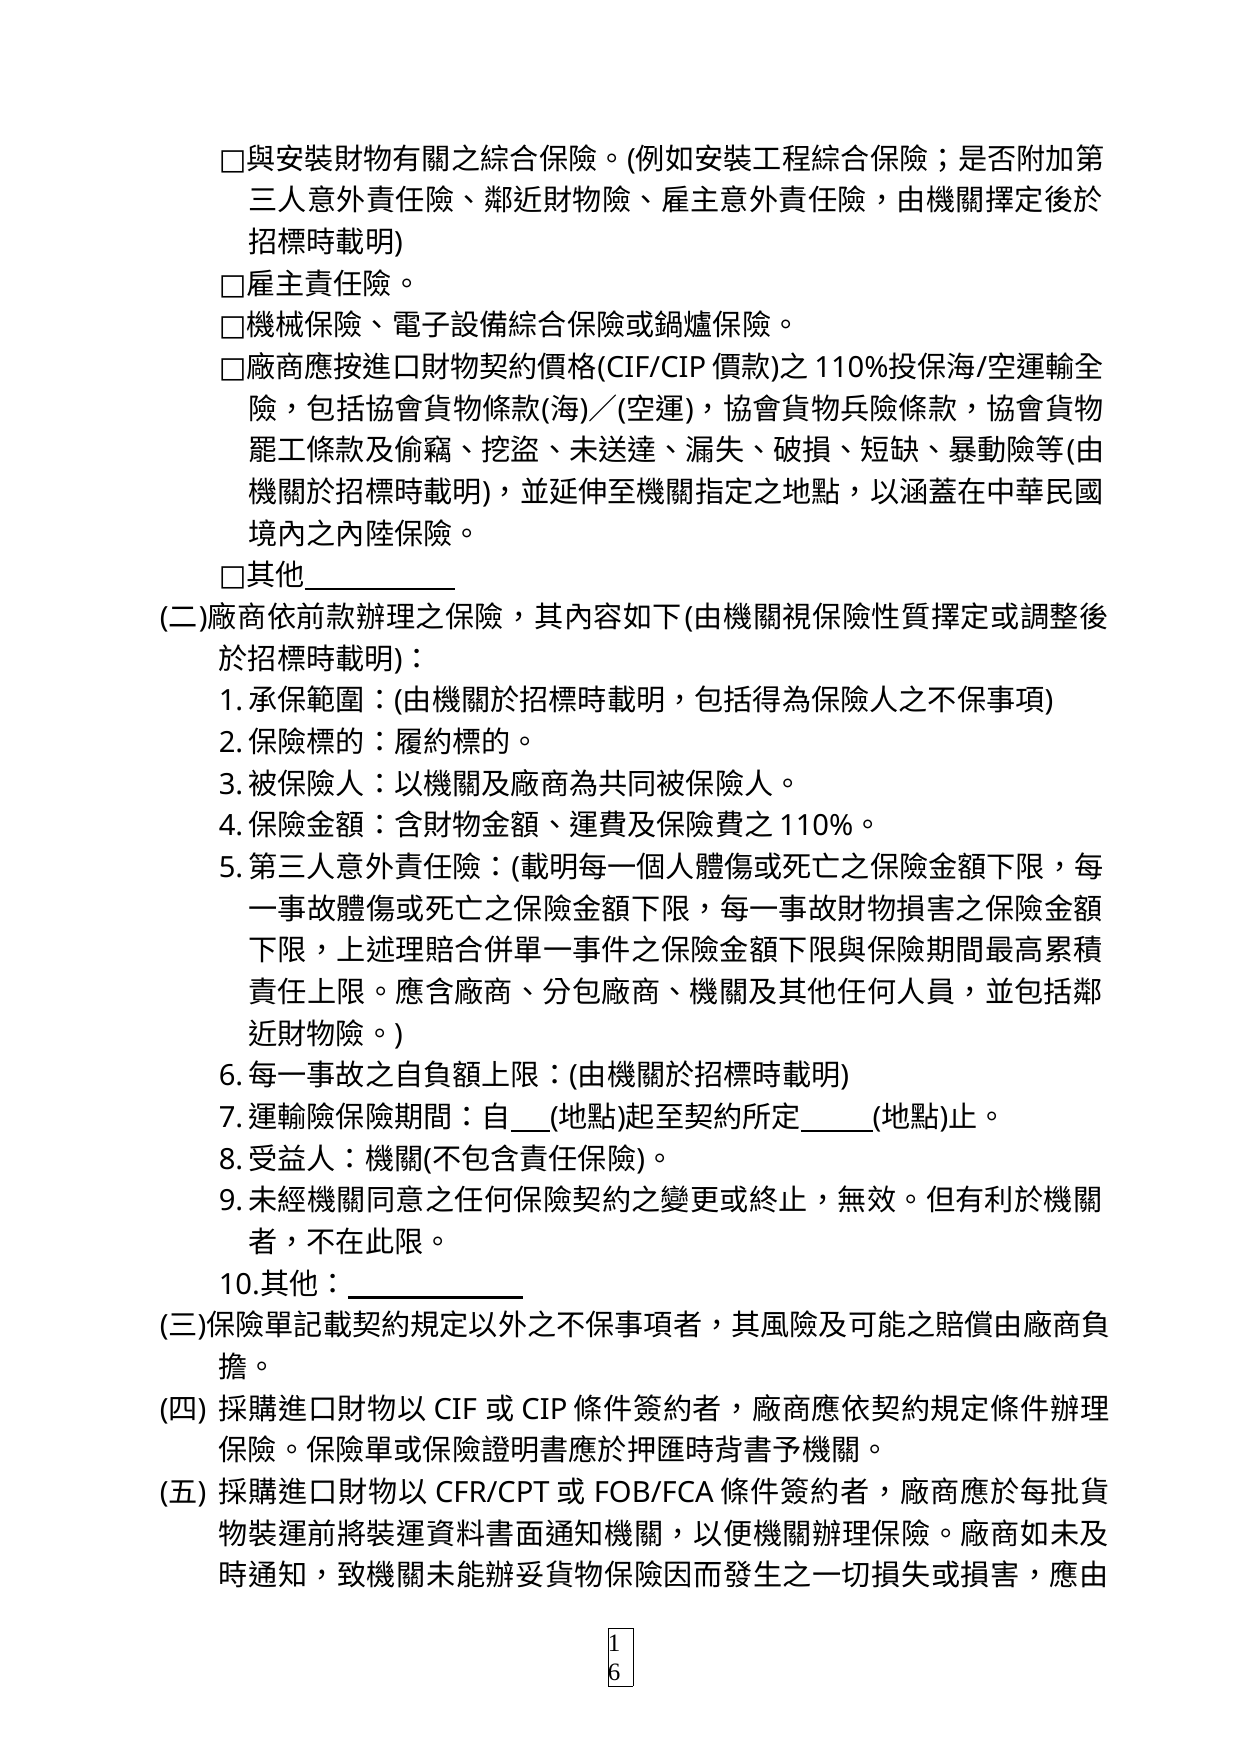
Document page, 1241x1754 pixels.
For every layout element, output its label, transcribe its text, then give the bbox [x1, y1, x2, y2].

text (四) 採購進口財物以CIF 或CIP條件簽約者，廠商應依契約規定條件辦理保險。保險單或保險證明書應於押匯時背書予機關。 [159, 1386, 1110, 1469]
text □其他 [218, 552, 1104, 594]
text 7. 運輸險保險期間：自 (地點)起至契約所定 (地點)止。 [218, 1094, 1104, 1136]
text 5. 第三人意外責任險：(載明每一個人體傷或死亡之保險金額下限，每一事故體傷或死亡之保險金額下限，每一事故財物損害之保險金額下限，上述理賠合併單一事件之保險金額下限與保險期間最高累積責任上限。應含廠商、分包廠商、機關及其他任何人員，並包括鄰近財物險。) [218, 844, 1104, 1052]
text 10. 其他： [218, 1261, 1104, 1302]
text 6. 每一事故之自負額上限：(由機關於招標時載明) [218, 1052, 1104, 1094]
text 1. 承保範圍：(由機關於招標時載明，包括得為保險人之不保事項) [218, 677, 1104, 719]
text 8. 受益人：機關(不包含責任保險)。 [218, 1136, 1104, 1177]
text □與安裝財物有關之綜合保險。(例如安裝工程綜合保險；是否附加第三人意外責任險、鄰近財物險、雇主意外責任險，由機關擇定後於招標時載明) [218, 136, 1104, 261]
text 9. 未經機關同意之任何保險契約之變更或終止，無效。但有利於機關者，不在此限。 [218, 1177, 1104, 1261]
text 3. 被保險人：以機關及廠商為共同被保險人。 [218, 761, 1104, 802]
text (五) 採購進口財物以CFR/CPT或 FOB/FCA條件簽約者，廠商應於每批貨物裝運前將裝運資料書面通知機關，以便機關辦理保險。廠商如未及時通知，致機關未能辦妥貨物保險因而發生之一切損失或損害，應由 [159, 1469, 1110, 1594]
text (二)廠商依前款辦理之保險，其內容如下(由機關視保險性質擇定或調整後於招標時載明)： [159, 594, 1110, 677]
text 4. 保險金額：含財物金額、運費及保險費之110%。 [218, 802, 1104, 844]
text □機械保險、電子設備綜合保險或鍋爐保險。 [218, 302, 1104, 344]
text (三)保險單記載契約規定以外之不保事項者，其風險及可能之賠償由廠商負擔。 [159, 1302, 1110, 1386]
text 2. 保險標的：履約標的。 [218, 719, 1104, 761]
text □廠商應按進口財物契約價格(CIF/CIP價款)之110%投保海/空運輸全險，包括協會貨物條款(海)／(空運)，協會貨物兵險條款，協會貨物罷工條款及偷竊、挖盜、未送達、漏失、破損、短缺、暴動險等(由機關於招標時載明)，並延伸至機關指定之地點，以涵蓋在中華民國境內之內陸保險。 [218, 344, 1104, 552]
text □雇主責任險。 [218, 261, 1104, 302]
